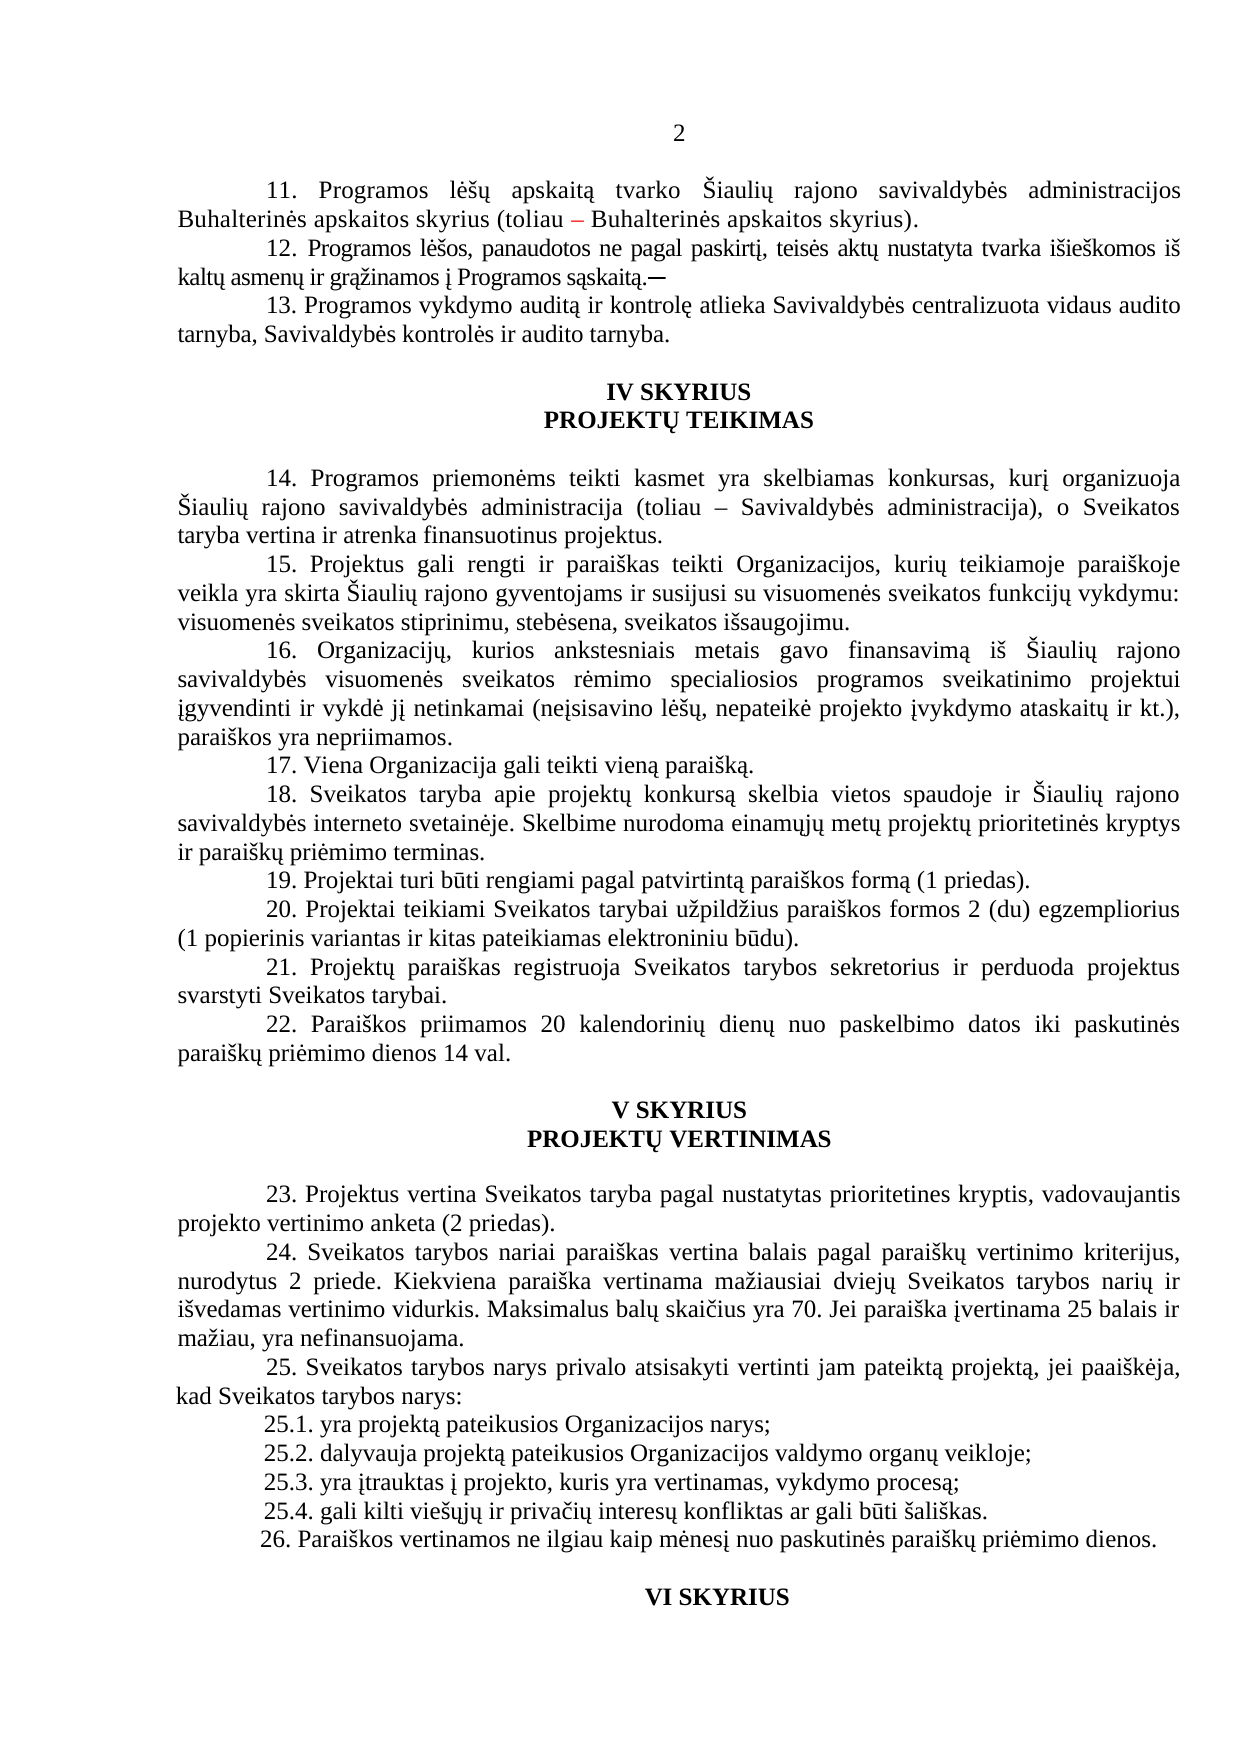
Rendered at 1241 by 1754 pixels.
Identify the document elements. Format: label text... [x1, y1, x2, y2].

text 25.1. yra projektą pateikusios Organizacijos narys; [251, 1409, 1181, 1438]
text 25.2. dalyvauja projektą pateikusios Organizacijos valdymo organų veikloje; [251, 1438, 1181, 1467]
text VI SKYRIUS [177, 1582, 1181, 1611]
text 21. Projektų paraiškas registruoja Sveikatos tarybos sekretorius ir perduoda projektus svarstyti Sveikatos tarybai. [177, 952, 1181, 1009]
text 20. Projektai teikiami Sveikatos tarybai užpildžius paraiškos formos 2 (du) egzempliorius (1 popierinis variantas ir kitas pateikiamas elektroniniu būdu). [177, 894, 1181, 952]
text 14. Programos priemonėms teikti kasmet yra skelbiamas konkursas, kurį organizuoja Šiaulių rajono savivaldybės administracija (toliau – Savivaldybės administracija), o Sveikatos taryba vertina ir atrenka finansuotinus projektus. [177, 463, 1181, 549]
text 13. Programos vykdymo auditą ir kontrolę atlieka Savivaldybės centralizuota vidaus audito tarnyba, Savivaldybės kontrolės ir audito tarnyba. [177, 291, 1181, 348]
text 15. Projektus gali rengti ir paraiškas teikti Organizacijos, kurių teikiamoje paraiškoje veikla yra skirta Šiaulių rajono gyventojams ir susijusi su visuomenės sveikatos funkcijų vykdymu: visuomenės sveikatos stiprinimu, stebėsena, sveikatos išsaugojimu. [177, 549, 1181, 636]
text 24. Sveikatos tarybos nariai paraiškas vertina balais pagal paraiškų vertinimo kriterijus, nurodytus 2 priede. Kiekviena paraiška vertinama mažiausiai dviejų Sveikatos tarybos narių ir išvedamas vertinimo vidurkis. Maksimalus balų skaičius yra 70. Jei paraiška įvertinama 25 balais ir mažiau, yra nefinansuojama. [177, 1237, 1181, 1352]
text V SKYRIUS [177, 1096, 1181, 1124]
text 25. Sveikatos tarybos narys privalo atsisakyti vertinti jam pateiktą projektą, jei paaiškėja, kad Sveikatos tarybos narys: [176, 1352, 1181, 1409]
text PROJEKTŲ TEIKIMAS [176, 406, 1181, 434]
text 18. Sveikatos taryba apie projektų konkursą skelbia vietos spaudoje ir Šiaulių rajono savivaldybės interneto svetainėje. Skelbime nurodoma einamųjų metų projektų prioritetinės kryptys ir paraiškų priėmimo terminas. [177, 779, 1181, 866]
text 16. Organizacijų, kurios ankstesniais metais gavo finansavimą iš Šiaulių rajono savivaldybės visuomenės sveikatos rėmimo specialiosios programos sveikatinimo projektui įgyvendinti ir vykdė jį netinkamai (neįsisavino lėšų, nepateikė projekto įvykdymo ataskaitų ir kt.), paraiškos yra nepriimamos. [177, 636, 1181, 751]
text IV SKYRIUS [176, 377, 1181, 406]
text 12. Programos lėšos, panaudotos ne pagal paskirtį, teisės aktų nustatyta tvarka išieškomos iš kaltų asmenų ir grąžinamos į Programos sąskaitą. [177, 233, 1181, 291]
text 17. Viena Organizacija gali teikti vieną paraišką. [177, 751, 1181, 779]
text 22. Paraiškos priimamos 20 kalendorinių dienų nuo paskelbimo datos iki paskutinės paraiškų priėmimo dienos 14 val. [177, 1009, 1181, 1067]
text 23. Projektus vertina Sveikatos taryba pagal nustatytas prioritetines kryptis, vadovaujantis projekto vertinimo anketa (2 priedas). [177, 1179, 1181, 1237]
text 11. Programos lėšų apskaitą tvarko Šiaulių rajono savivaldybės administracijos Buhalterinės apskaitos skyrius (toliau – Buhalterinės apskaitos skyrius). [177, 176, 1181, 233]
text 25.3. yra įtrauktas į projekto, kuris yra vertinamas, vykdymo procesą; [251, 1467, 1181, 1496]
text 19. Projektai turi būti rengiami pagal patvirtintą paraiškos formą (1 priedas). [177, 866, 1181, 894]
text 25.4. gali kilti viešųjų ir privačių interesų konfliktas ar gali būti šališkas. [251, 1496, 1181, 1524]
text 26. Paraiškos vertinamos ne ilgiau kaip mėnesį nuo paskutinės paraiškų priėmimo dienos. [177, 1524, 1181, 1553]
text PROJEKTŲ VERTINIMAS [177, 1124, 1181, 1153]
